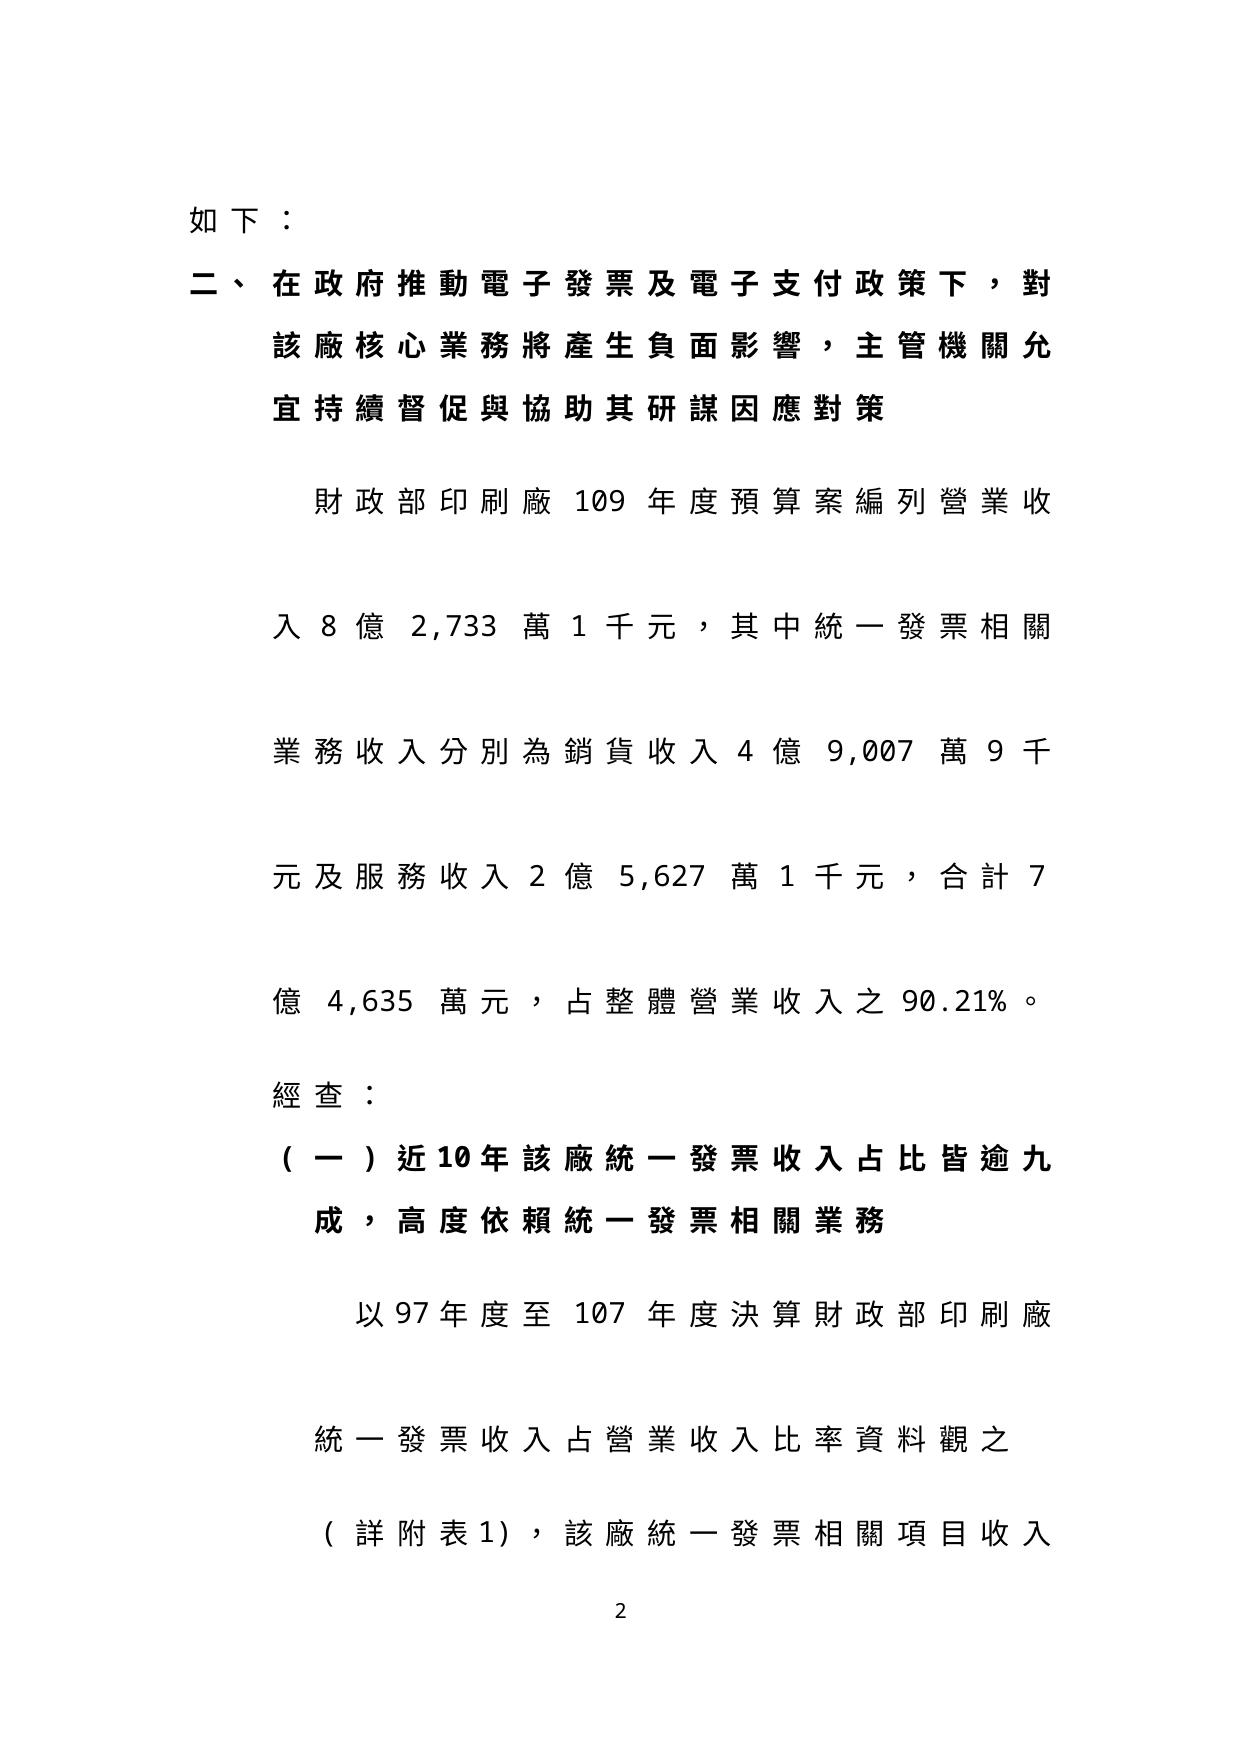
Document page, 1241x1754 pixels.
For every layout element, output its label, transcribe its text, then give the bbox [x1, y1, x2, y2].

text 如下： [183, 177, 1058, 240]
text 以97年度至107年度決算財政部印刷廠統一發票收入占營業收入比率資料觀之(詳附表1)，該廠統一發票相關項目收入 [271, 1240, 1058, 1552]
text (一)近10年該廠統一發票收入占比皆逾九成，高度依賴統一發票相關業務 [242, 1115, 1058, 1240]
text 財政部印刷廠109年度預算案編列營業收入8億2,733萬1千元，其中統一發票相關業務收入分別為銷貨收入4億9,007萬9千元及服務收入2億5,627萬1千元，合計7億4,635萬元，占整體營業收入之90.21%。經查： [242, 427, 1058, 1115]
text 二、在政府推動電子發票及電子支付政策下，對該廠核心業務將產生負面影響，主管機關允宜持續督促與協助其研謀因應對策 [183, 240, 1058, 427]
